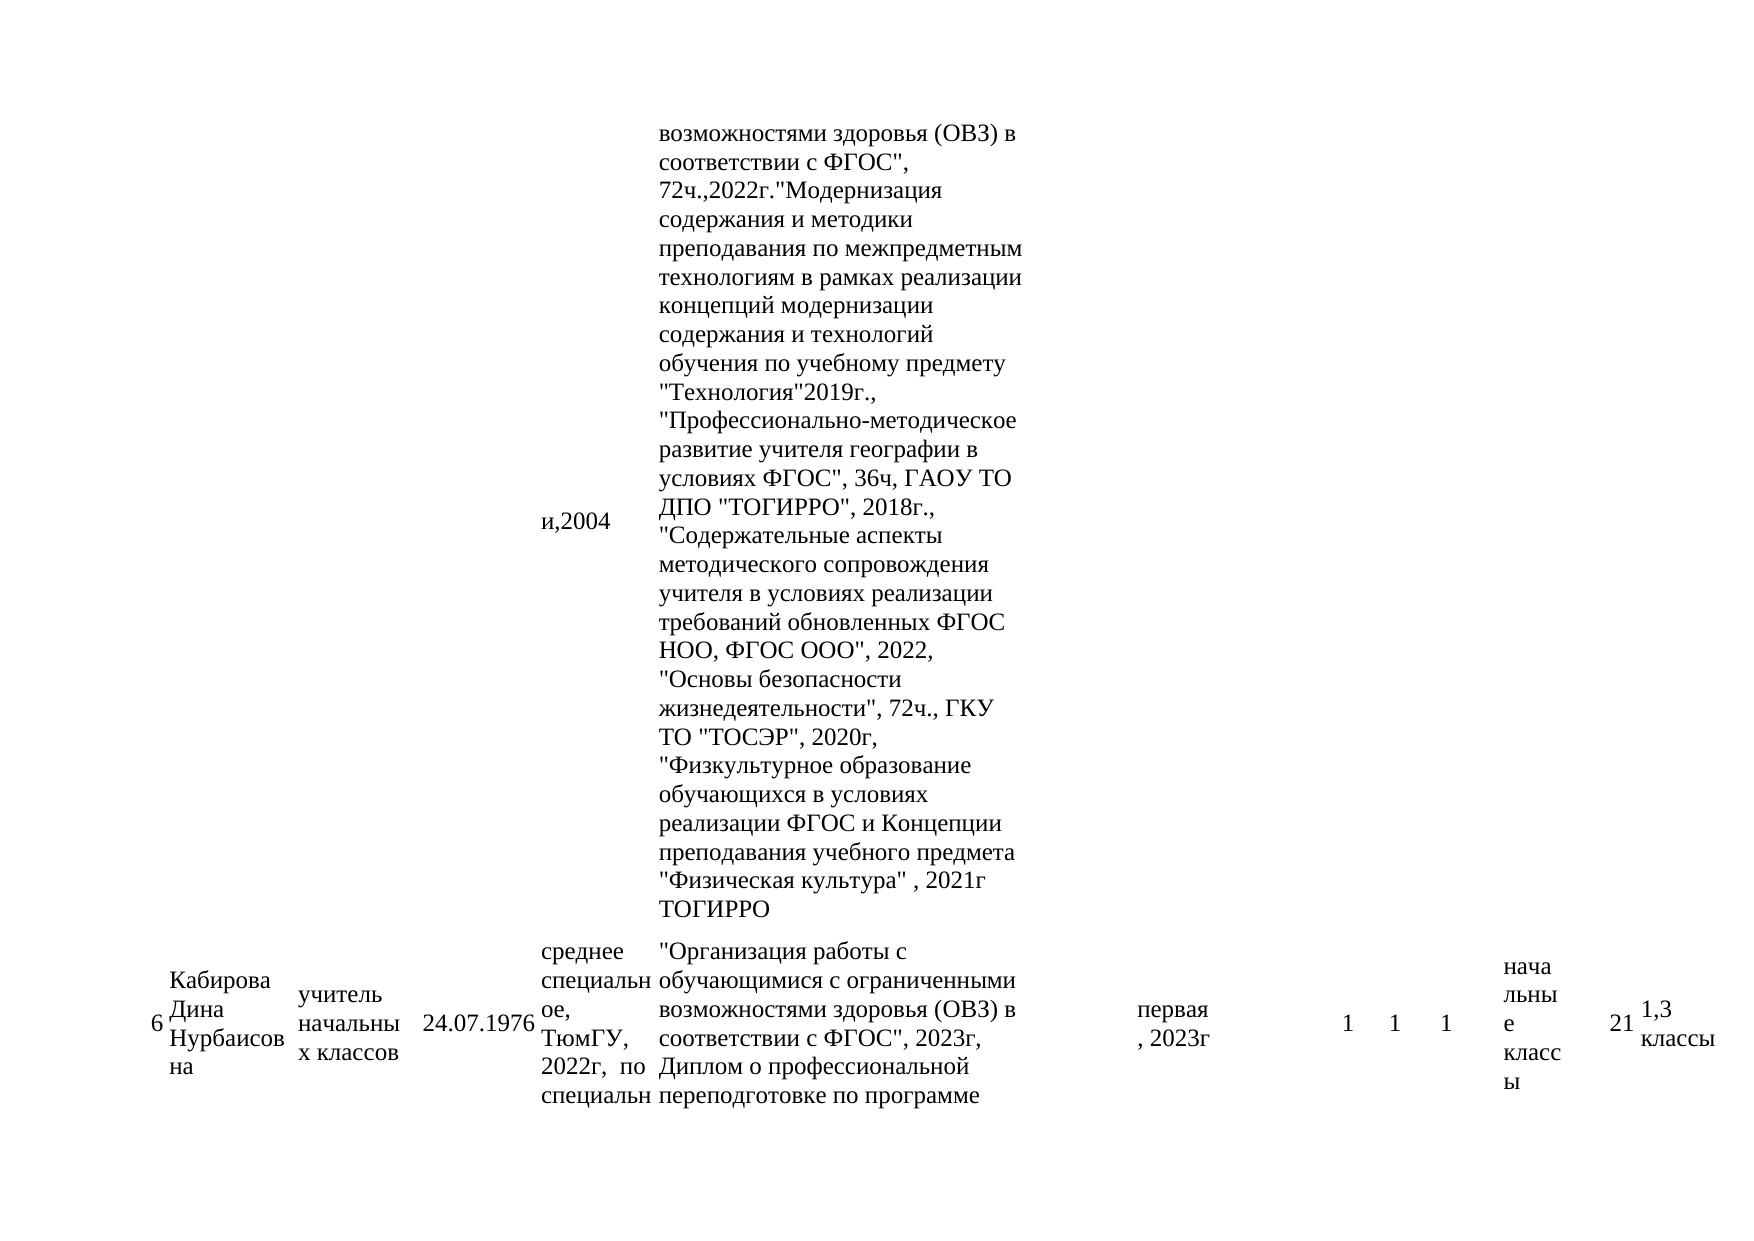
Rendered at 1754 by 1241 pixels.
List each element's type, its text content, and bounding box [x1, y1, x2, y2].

table_cell [1134, 118, 1214, 923]
table_cell первая, 2023г [1134, 923, 1214, 1122]
table_cell учитель начальных классов [295, 923, 412, 1122]
table_cell [1026, 118, 1134, 923]
table_cell и,2004 [538, 118, 655, 923]
table_cell 1 [1357, 923, 1404, 1122]
table_cell [295, 118, 412, 923]
table_cell начальные классы [1500, 923, 1567, 1122]
table_cell [112, 118, 166, 923]
table_cell 21 [1567, 923, 1637, 1122]
table_cell 6 [112, 923, 166, 1122]
table_cell Кабирова Дина Нурбаисовна [166, 923, 295, 1122]
table_cell [412, 118, 538, 923]
table_cell [1026, 923, 1134, 1122]
table_cell [1214, 118, 1304, 923]
table_cell [1567, 118, 1637, 923]
table_cell [1500, 118, 1567, 923]
table_cell возможностями здоровья (ОВЗ) в соответствии с ФГОС", 72ч.,2022г."Модернизация содержания и методики преподавания по межпредметным технологиям в рамках реализации концепций модернизации содержания и технологий обучения по учебному предмету "Технология"2019г., "Профессионально-методическое развитие учителя географии в условиях ФГОС", 36ч, ГАОУ ТО ДПО "ТОГИРРО", 2018г., "Содержательные аспекты методического сопровождения учителя в условиях реализации требований обновленных ФГОС НОО, ФГОС ООО", 2022, "Основы безопасности жизнедеятельности", 72ч., ГКУ ТО "ТОСЭР", 2020г, "Физкультурное образование обучающихся в условиях реализации ФГОС и Концепции преподавания учебного предмета "Физическая культура" , 2021г ТОГИРРО [655, 118, 1026, 923]
table_cell [1304, 118, 1357, 923]
table_cell [1638, 118, 1726, 923]
table_cell [1404, 118, 1455, 923]
table_cell 24.07.1976 [412, 923, 538, 1122]
table_cell [1455, 923, 1500, 1122]
table_cell [1357, 118, 1404, 923]
table_cell [1214, 923, 1304, 1122]
table_cell "Организация работы с обучающимися с ограниченными возможностями здоровья (ОВЗ) в соответствии с ФГОС", 2023г, Диплом о профессиональной переподготовке по программе [655, 923, 1026, 1122]
table_cell среднее специальное, ТюмГУ, 2022г, по специальн [538, 923, 655, 1122]
table_cell 1,3 классы [1638, 923, 1726, 1122]
table_cell 1 [1304, 923, 1357, 1122]
table_cell [166, 118, 295, 923]
table_cell 1 [1404, 923, 1455, 1122]
table_cell [1455, 118, 1500, 923]
